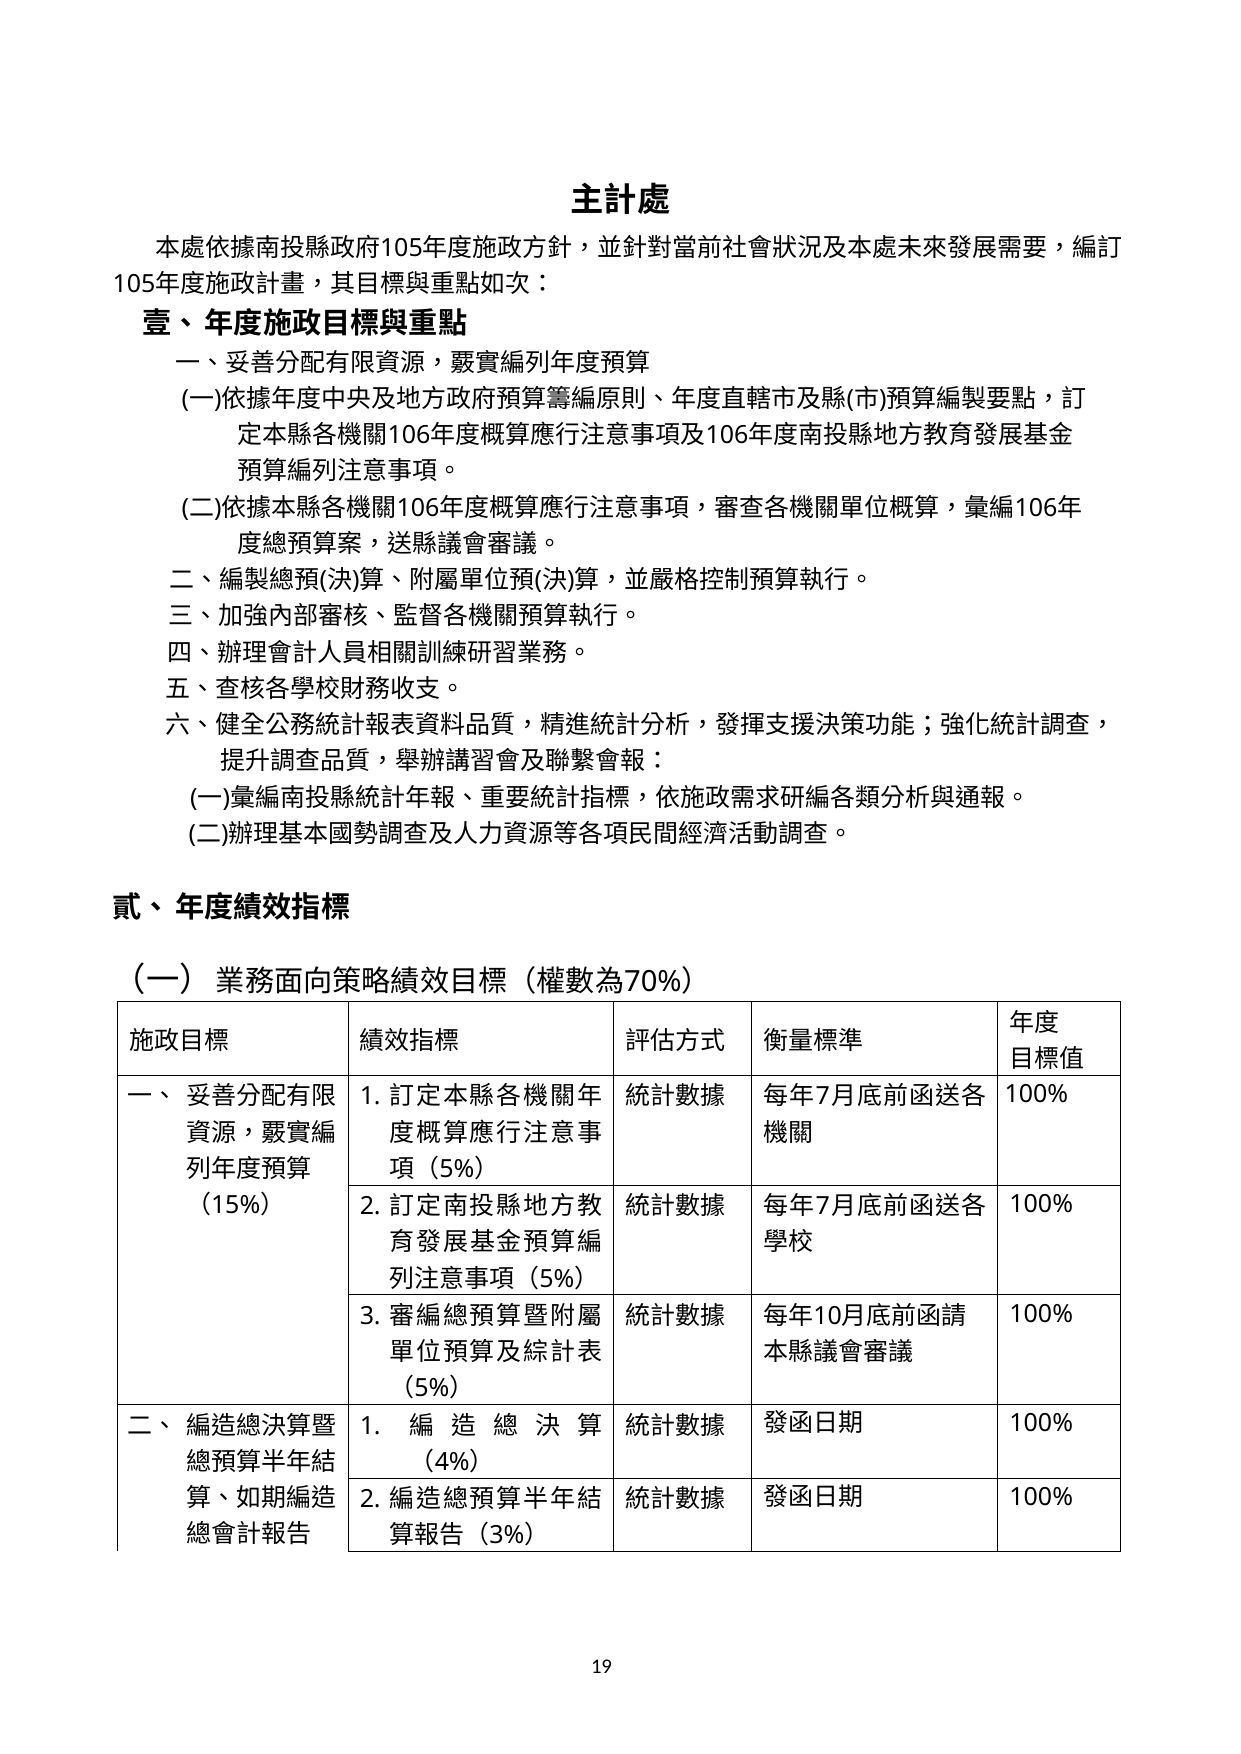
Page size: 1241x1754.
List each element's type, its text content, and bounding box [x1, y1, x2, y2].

table_header 衡量標準 [752, 1002, 997, 1075]
table_cell 每年10月底前函請本縣議會審議 [752, 1295, 997, 1404]
table_cell 統計數據 [614, 1295, 751, 1404]
table_cell 訂定南投縣地方教育發展基金預算編列注意事項（5%） [349, 1186, 613, 1294]
table_cell 編造總決算暨總預算半年結算、如期編造總會計報告 [118, 1405, 348, 1551]
table_header 年度 目標值 [998, 1002, 1120, 1075]
table_cell 每年7月底前函送各機關 [752, 1076, 997, 1184]
text 三、加強內部審核、監督各機關預算執行。 [112, 596, 1128, 632]
text (二)辦理基本國勢調查及人力資源等各項民間經濟活動調查。 [188, 813, 1094, 849]
table_cell 每年7月底前函送各學校 [752, 1186, 997, 1294]
text (一)彙編南投縣統計年報、重要統計指標，依施政需求研編各類分析與通報。 [175, 777, 1094, 813]
table_cell 100% [998, 1295, 1120, 1404]
subtitle 年度績效指標 [112, 883, 1128, 926]
table_cell 100% [998, 1405, 1120, 1478]
table_cell 妥善分配有限資源，覈實編列年度預算（15%） [118, 1076, 348, 1404]
table_cell 統計數據 [614, 1479, 751, 1551]
subtitle 年度施政目標與重點 [142, 300, 1128, 342]
table_cell 訂定本縣各機關年度概算應行注意事項（5%） [349, 1076, 613, 1184]
text (二)依據本縣各機關106年度概算應行注意事項，審查各機關單位概算，彙編106年度總預算案，送縣議會審議。 [175, 487, 1094, 559]
table_cell 編造總預算半年結算報告（3%） [349, 1479, 613, 1551]
text 四、辦理會計人員相關訓練研習業務。 [112, 632, 1128, 668]
table_cell 統計數據 [614, 1405, 751, 1478]
table_cell 100% [998, 1076, 1120, 1184]
table_header 評估方式 [614, 1002, 751, 1075]
table_cell 編造總決算（4%） [349, 1405, 613, 1478]
table_cell 統計數據 [614, 1076, 751, 1184]
text (一)依據年度中央及地方政府預算籌編原則、年度直轄市及縣(市)預算編製要點，訂定本縣各機關106年度概算應行注意事項及106年度南投縣地方教育發展基金預算編列注意事項。 [175, 378, 1094, 487]
text 本處依據南投縣政府105年度施政方針，並針對當前社會狀況及本處未來發展需要，編訂105年度施政計畫，其目標與重點如次： [112, 227, 1128, 300]
table_cell 100% [998, 1186, 1120, 1294]
table_header 績效指標 [349, 1002, 613, 1075]
list 業務面向策略績效目標（權數為70%） [112, 953, 1128, 1001]
table_cell 100% [998, 1479, 1120, 1551]
table_header 施政目標 [118, 1002, 348, 1075]
text 二、編製總預(決)算、附屬單位預(決)算，並嚴格控制預算執行。 [112, 559, 1094, 596]
table_cell 發函日期 [752, 1405, 997, 1478]
text 一、妥善分配有限資源，覈實編列年度預算 [175, 342, 1094, 378]
table_cell 審編總預算暨附屬單位預算及綜計表（5%） [349, 1295, 613, 1404]
subtitle 主計處 [112, 173, 1128, 221]
table_cell 統計數據 [614, 1186, 751, 1294]
text 六、健全公務統計報表資料品質，精進統計分析，發揮支援決策功能；強化統計調查，提升調查品質，舉辦講習會及聯繫會報： [165, 704, 1094, 777]
text 五、查核各學校財務收支。 [165, 668, 1128, 704]
table_cell 發函日期 [752, 1479, 997, 1551]
